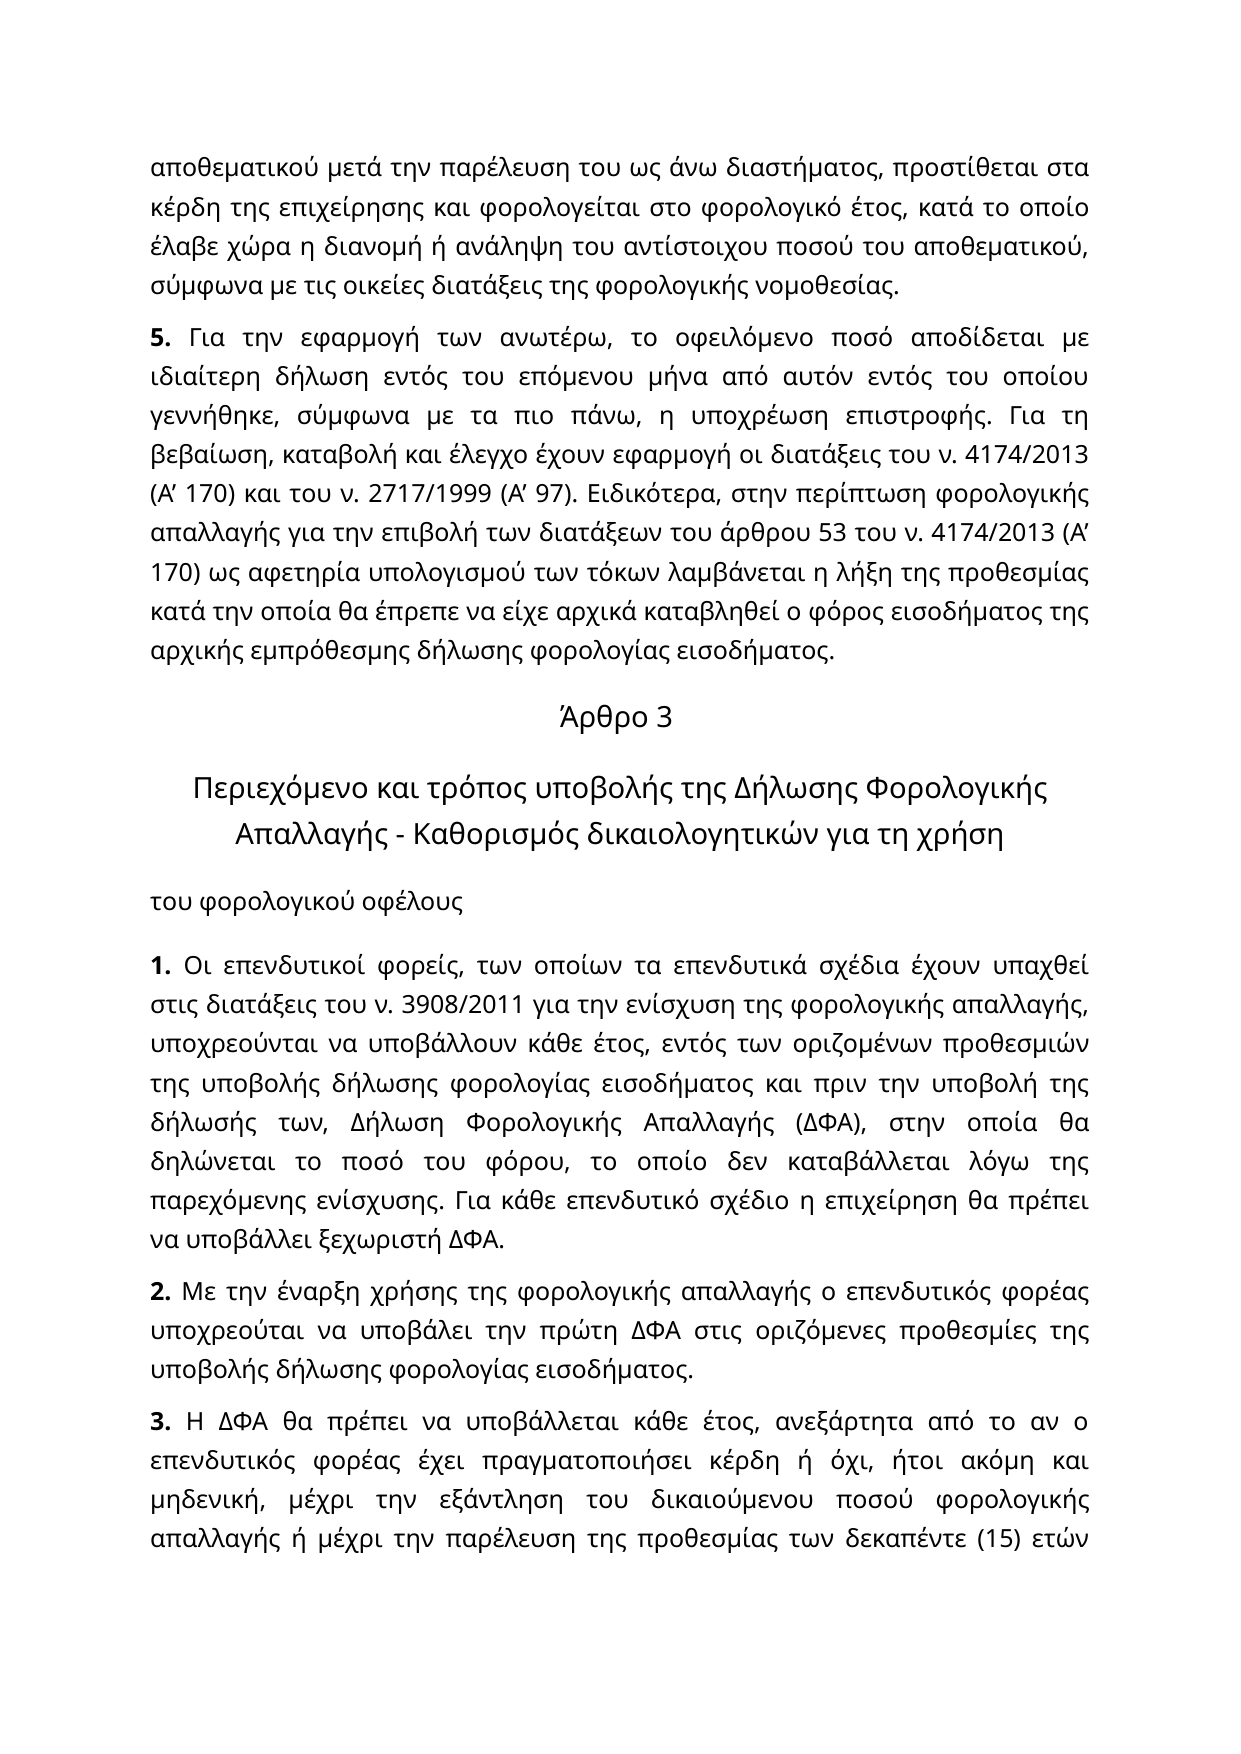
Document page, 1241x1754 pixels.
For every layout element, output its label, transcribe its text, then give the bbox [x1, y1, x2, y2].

text 2. Με την έναρξη χρήσης της φορολογικής απαλλαγής ο επενδυτικός φορέας υποχρεούται να υποβάλει την πρώτη ΔΦΑ στις οριζόμενες προθεσμίες της υποβολής δήλωσης φορολογίας εισοδήματος. [150, 1273, 1090, 1386]
subtitle Περιεχόμενο και τρόπος υποβολής της Δήλωσης Φορολογικής Απαλλαγής - Καθορισμός δικαιολογητικών για τη χρήση [150, 767, 1090, 853]
text 3. Η ΔΦΑ θα πρέπει να υποβάλλεται κάθε έτος, ανεξάρτητα από το αν ο επενδυτικός φορέας έχει πραγματοποιήσει κέρδη ή όχι, ήτοι ακόμη και μηδενική, μέχρι την εξάντληση του δικαιούμενου ποσού φορολογικής απαλλαγής ή μέχρι την παρέλευση της προθεσμίας των δεκαπέντε (15) ετών [150, 1403, 1090, 1555]
subtitle Άρθρο 3 [150, 697, 1090, 736]
text 1. Οι επενδυτικοί φορείς, των οποίων τα επενδυτικά σχέδια έχουν υπαχθεί στις διατάξεις του ν. 3908/2011 για την ενίσχυση της φορολογικής απαλλαγής, υποχρεούνται να υποβάλλουν κάθε έτος, εντός των οριζομένων προθεσμιών της υποβολής δήλωσης φορολογίας εισοδήματος και πριν την υποβολή της δήλωσής των, Δήλωση Φορολογικής Απαλλαγής (ΔΦΑ), στην οποία θα δηλώνεται το ποσό του φόρου, το οποίο δεν καταβάλλεται λόγω της παρεχόμενης ενίσχυσης. Για κάθε επενδυτικό σχέδιο η επιχείρηση θα πρέπει να υποβάλλει ξεχωριστή ΔΦΑ. [150, 948, 1090, 1256]
text αποθεματικού μετά την παρέλευση του ως άνω διαστήματος, προστίθεται στα κέρδη της επιχείρησης και φορολογείται στο φορολογικό έτος, κατά το οποίο έλαβε χώρα η διανομή ή ανάληψη του αντίστοιχου ποσού του αποθεματικού, σύμφωνα με τις οικείες διατάξεις της φορολογικής νομοθεσίας. [150, 150, 1090, 302]
text του φορολογικού οφέλους [150, 883, 1090, 918]
text 5. Για την εφαρμογή των ανωτέρω, το οφειλόμενο ποσό αποδίδεται με ιδιαίτερη δήλωση εντός του επόμενου μήνα από αυτόν εντός του οποίου γεννήθηκε, σύμφωνα με τα πιο πάνω, η υποχρέωση επιστροφής. Για τη βεβαίωση, καταβολή και έλεγχο έχουν εφαρμογή οι διατάξεις του ν. 4174/2013 (Α’ 170) και του ν. 2717/1999 (Α’ 97). Ειδικότερα, στην περίπτωση φορολογικής απαλλαγής για την επιβολή των διατάξεων του άρθρου 53 του ν. 4174/2013 (Α’ 170) ως αφετηρία υπολογισμού των τόκων λαμβάνεται η λήξη της προθεσμίας κατά την οποία θα έπρεπε να είχε αρχικά καταβληθεί ο φόρος εισοδήματος της αρχικής εμπρόθεσμης δήλωσης φορολογίας εισοδήματος. [150, 319, 1090, 667]
